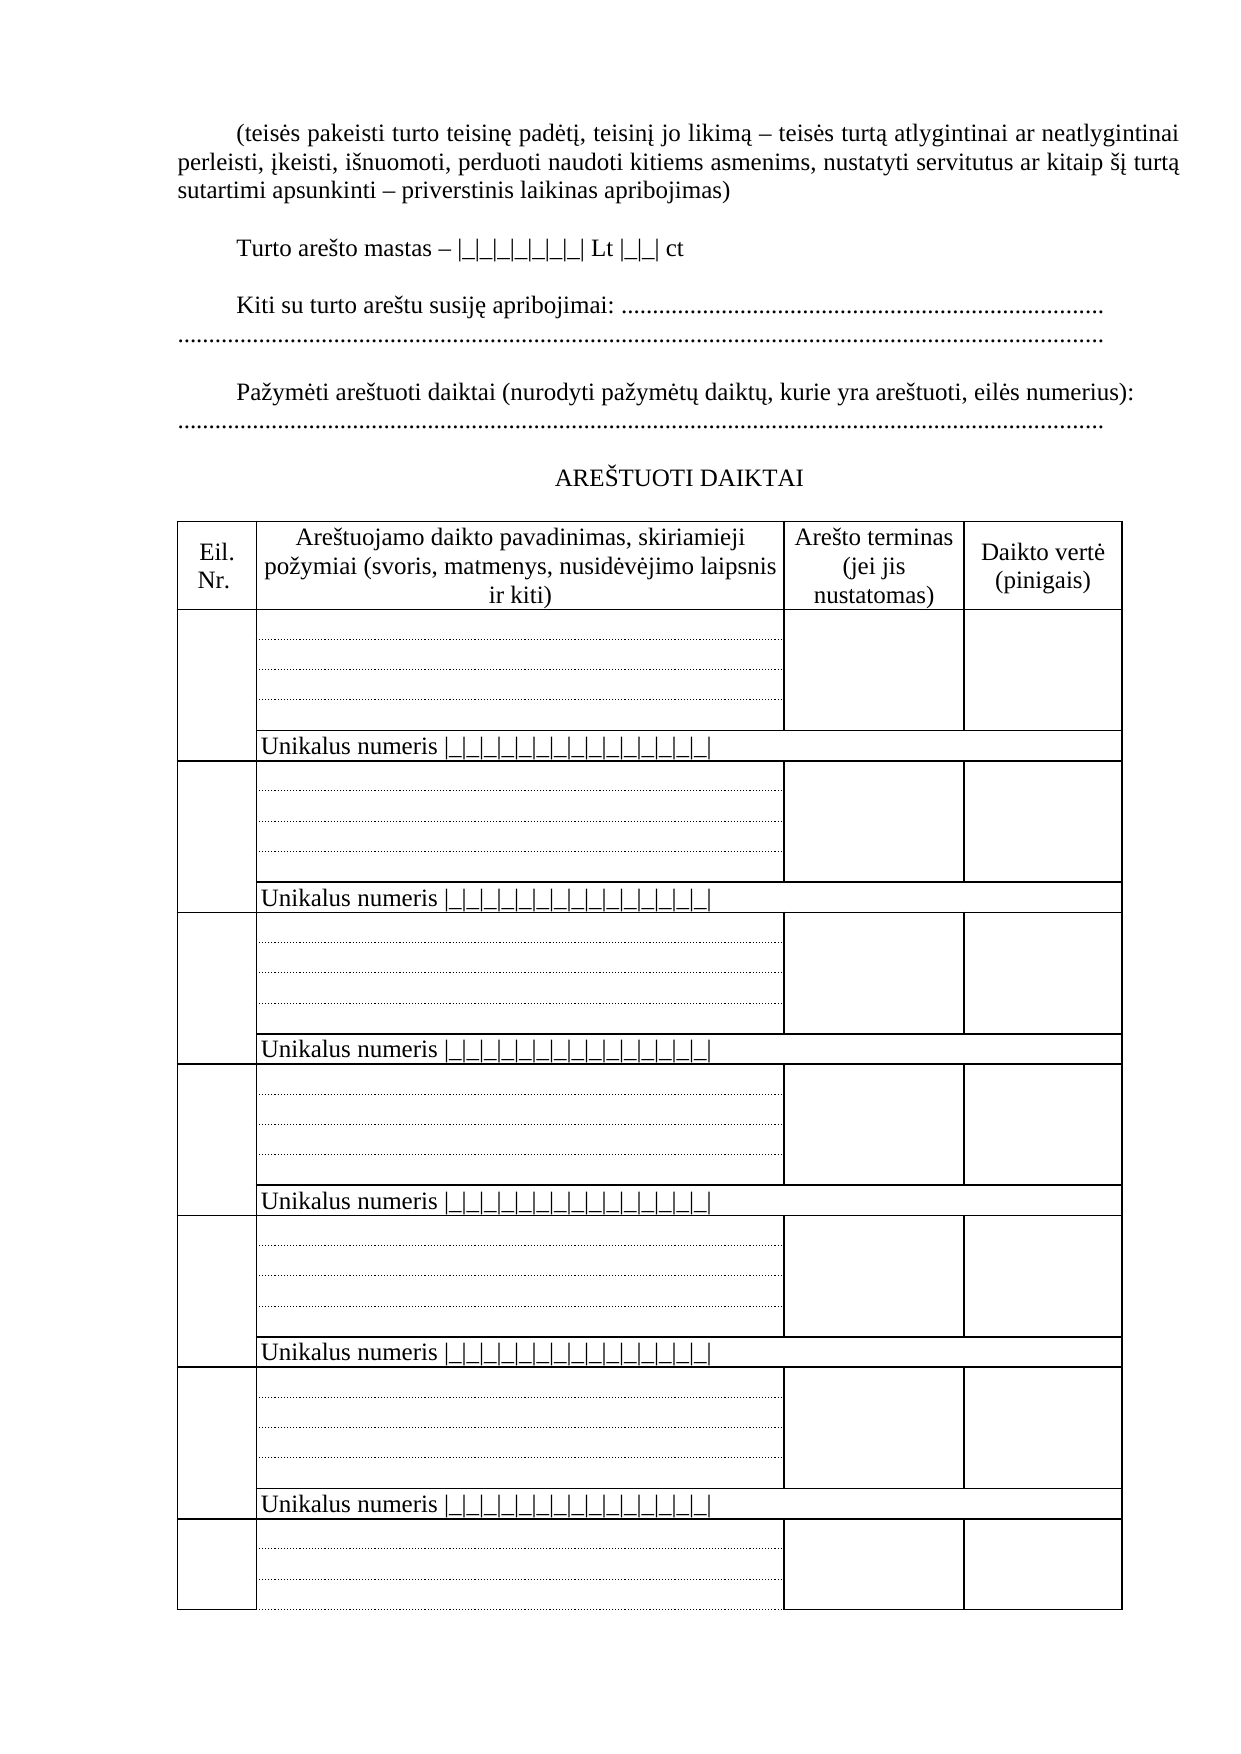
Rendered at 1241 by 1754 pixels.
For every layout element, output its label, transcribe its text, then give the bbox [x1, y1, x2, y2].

table_cell [257, 1154, 783, 1184]
table_cell [257, 699, 783, 730]
text ... [177, 319, 1181, 348]
table_cell [785, 913, 963, 1033]
table_cell [257, 1427, 783, 1457]
table_cell [1106, 1035, 1121, 1063]
table_cell [965, 1065, 1121, 1184]
table_cell [1106, 1338, 1121, 1366]
table_cell Unikalus numeris |_|_|_|_|_|_|_|_|_|_|_|_|_|_|_| [257, 1186, 1094, 1215]
table_cell [257, 1397, 783, 1427]
table_cell [257, 1457, 783, 1487]
text AREŠTUOTI DAIKTAI [177, 463, 1181, 492]
table_header Eil. Nr. [178, 522, 256, 608]
table_cell [1106, 731, 1121, 760]
table_cell [178, 1065, 256, 1215]
table_cell [785, 762, 963, 881]
table_cell [257, 669, 783, 699]
table_cell [257, 1579, 783, 1609]
table_cell [178, 1216, 256, 1366]
table_cell [257, 610, 783, 639]
table_cell Unikalus numeris |_|_|_|_|_|_|_|_|_|_|_|_|_|_|_| [257, 1338, 1094, 1366]
table_cell [257, 972, 783, 1002]
table_cell [257, 942, 783, 972]
table_cell [178, 913, 256, 1063]
table_cell [785, 610, 963, 730]
table_cell [785, 1065, 963, 1184]
table_cell [257, 762, 783, 790]
table_cell [257, 790, 783, 821]
table_cell [1094, 1186, 1106, 1215]
text Turto arešto mastas – |_|_|_|_|_|_|_| Lt |_|_| ct [177, 233, 1181, 262]
table_header Areštuojamo daikto pavadinimas, skiriamieji požymiai (svoris, matmenys, nusidėvėjimo laipsnis ir kiti) [257, 522, 783, 608]
table_cell [1094, 1338, 1106, 1366]
table_cell [965, 1216, 1121, 1336]
table_cell [178, 610, 256, 760]
table_cell [965, 762, 1121, 881]
table_cell [257, 1065, 783, 1093]
table_cell [785, 1520, 963, 1609]
table_cell [257, 1216, 783, 1245]
table_cell [1094, 883, 1106, 912]
text ... [177, 406, 1181, 434]
table_cell [257, 1368, 783, 1397]
table_cell [1106, 1489, 1121, 1518]
table_cell [257, 639, 783, 669]
table_cell [257, 1094, 783, 1124]
table_header Arešto terminas (jei jis nustatomas) [785, 522, 963, 608]
table_cell [965, 913, 1121, 1033]
table_cell [1094, 1489, 1106, 1518]
table_cell [1094, 731, 1106, 760]
table_cell [257, 913, 783, 942]
table_cell [965, 610, 1121, 730]
table_cell [178, 1520, 256, 1609]
table_cell [785, 1216, 963, 1336]
table_cell [1094, 1035, 1106, 1063]
table_cell [785, 1368, 963, 1487]
table_cell [257, 1245, 783, 1275]
table_cell Unikalus numeris |_|_|_|_|_|_|_|_|_|_|_|_|_|_|_| [257, 731, 1094, 760]
table_cell Unikalus numeris |_|_|_|_|_|_|_|_|_|_|_|_|_|_|_| [257, 1035, 1094, 1063]
text (teisės pakeisti turto teisinę padėtį, teisinį jo likimą – teisės turtą atlygintinai ar neatlygintinai perleisti, įkeisti, išnuomoti, perduoti naudoti kitiems asmenims, nustatyti servitutus ar kitaip šį turtą sutartimi apsunkinti – priverstinis laikinas apribojimas) [177, 118, 1181, 204]
table_cell [257, 851, 783, 881]
table_cell [1106, 1186, 1121, 1215]
table_cell [257, 1548, 783, 1578]
table_cell Unikalus numeris |_|_|_|_|_|_|_|_|_|_|_|_|_|_|_| [257, 883, 1094, 912]
table_cell [965, 1520, 1121, 1609]
text Pažymėti areštuoti daiktai (nurodyti pažymėtų daiktų, kurie yra areštuoti, eilės numerius): [177, 377, 1181, 406]
table_cell [178, 762, 256, 912]
text Kiti su turto areštu susiję apribojimai: [177, 291, 1181, 319]
table_cell [257, 1003, 783, 1033]
table_header Daikto vertė (pinigais) [965, 522, 1121, 608]
table_cell Unikalus numeris |_|_|_|_|_|_|_|_|_|_|_|_|_|_|_| [257, 1489, 1094, 1518]
table_cell [965, 1368, 1121, 1487]
table_cell [1106, 883, 1121, 912]
table_cell [257, 1306, 783, 1336]
table_cell [257, 821, 783, 851]
table_cell [257, 1520, 783, 1548]
table_cell [178, 1368, 256, 1518]
table_cell [257, 1124, 783, 1154]
table_cell [257, 1275, 783, 1306]
